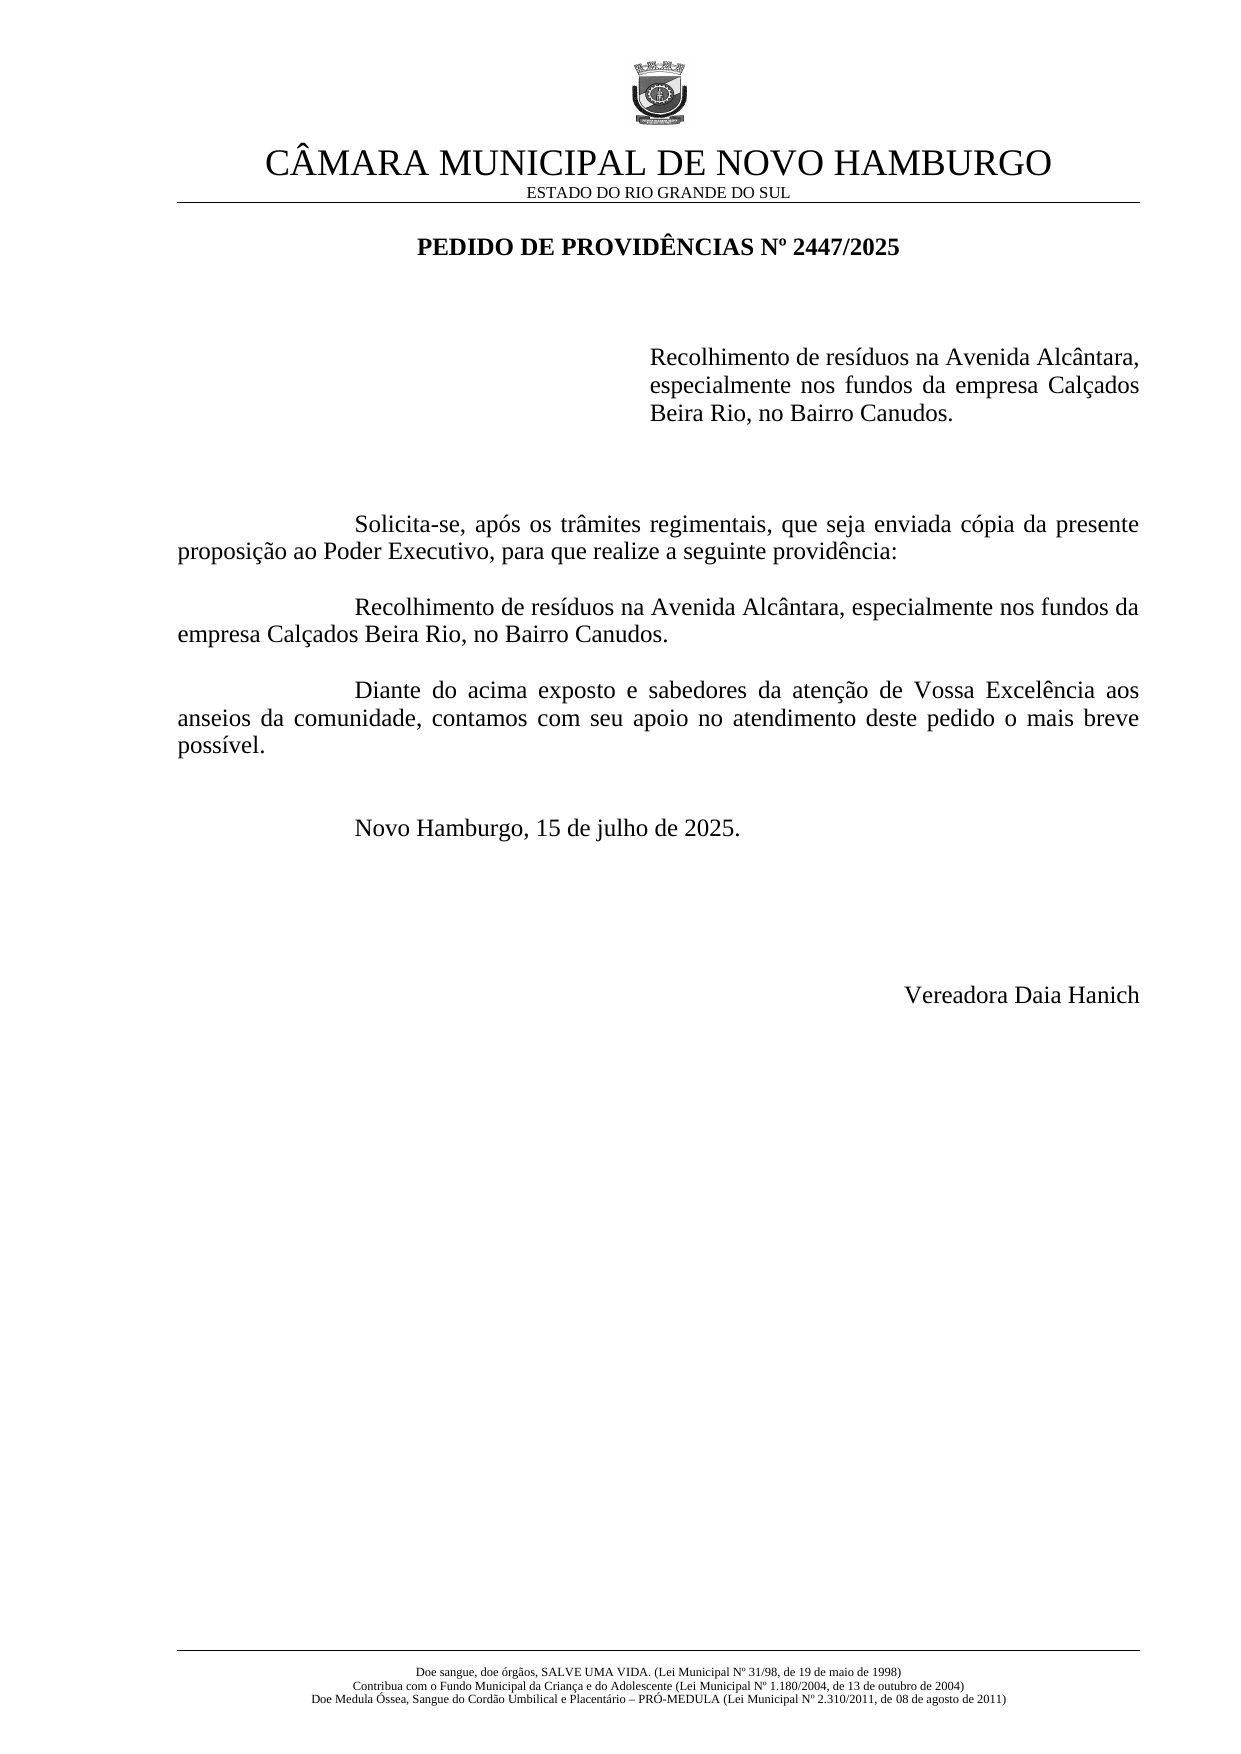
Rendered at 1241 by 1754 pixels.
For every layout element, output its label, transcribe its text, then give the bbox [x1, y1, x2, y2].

text Solicita-se, após os trâmites regimentais, que seja enviada cópia da presente proposição ao Poder Executivo, para que realize a seguinte providência: [177, 510, 1140, 565]
text Novo Hamburgo, 15 de julho de 2025. [177, 814, 1140, 842]
text Diante do acima exposto e sabedores da atenção de Vossa Excelência aos anseios da comunidade, contamos com seu apoio no atendimento deste pedido o mais breve possível. [177, 676, 1140, 759]
text Recolhimento de resíduos na Avenida Alcântara, especialmente nos fundos da empresa Calçados Beira Rio, no Bairro Canudos. [177, 593, 1140, 648]
text Vereadora Daia Hanich [177, 981, 1140, 1008]
text PEDIDO DE PROVIDÊNCIAS Nº 2447/2025 [177, 233, 1140, 260]
text Recolhimento de resíduos na Avenida Alcântara, especialmente nos fundos da empresa Calçados Beira Rio, no Bairro Canudos. [649, 343, 1140, 427]
